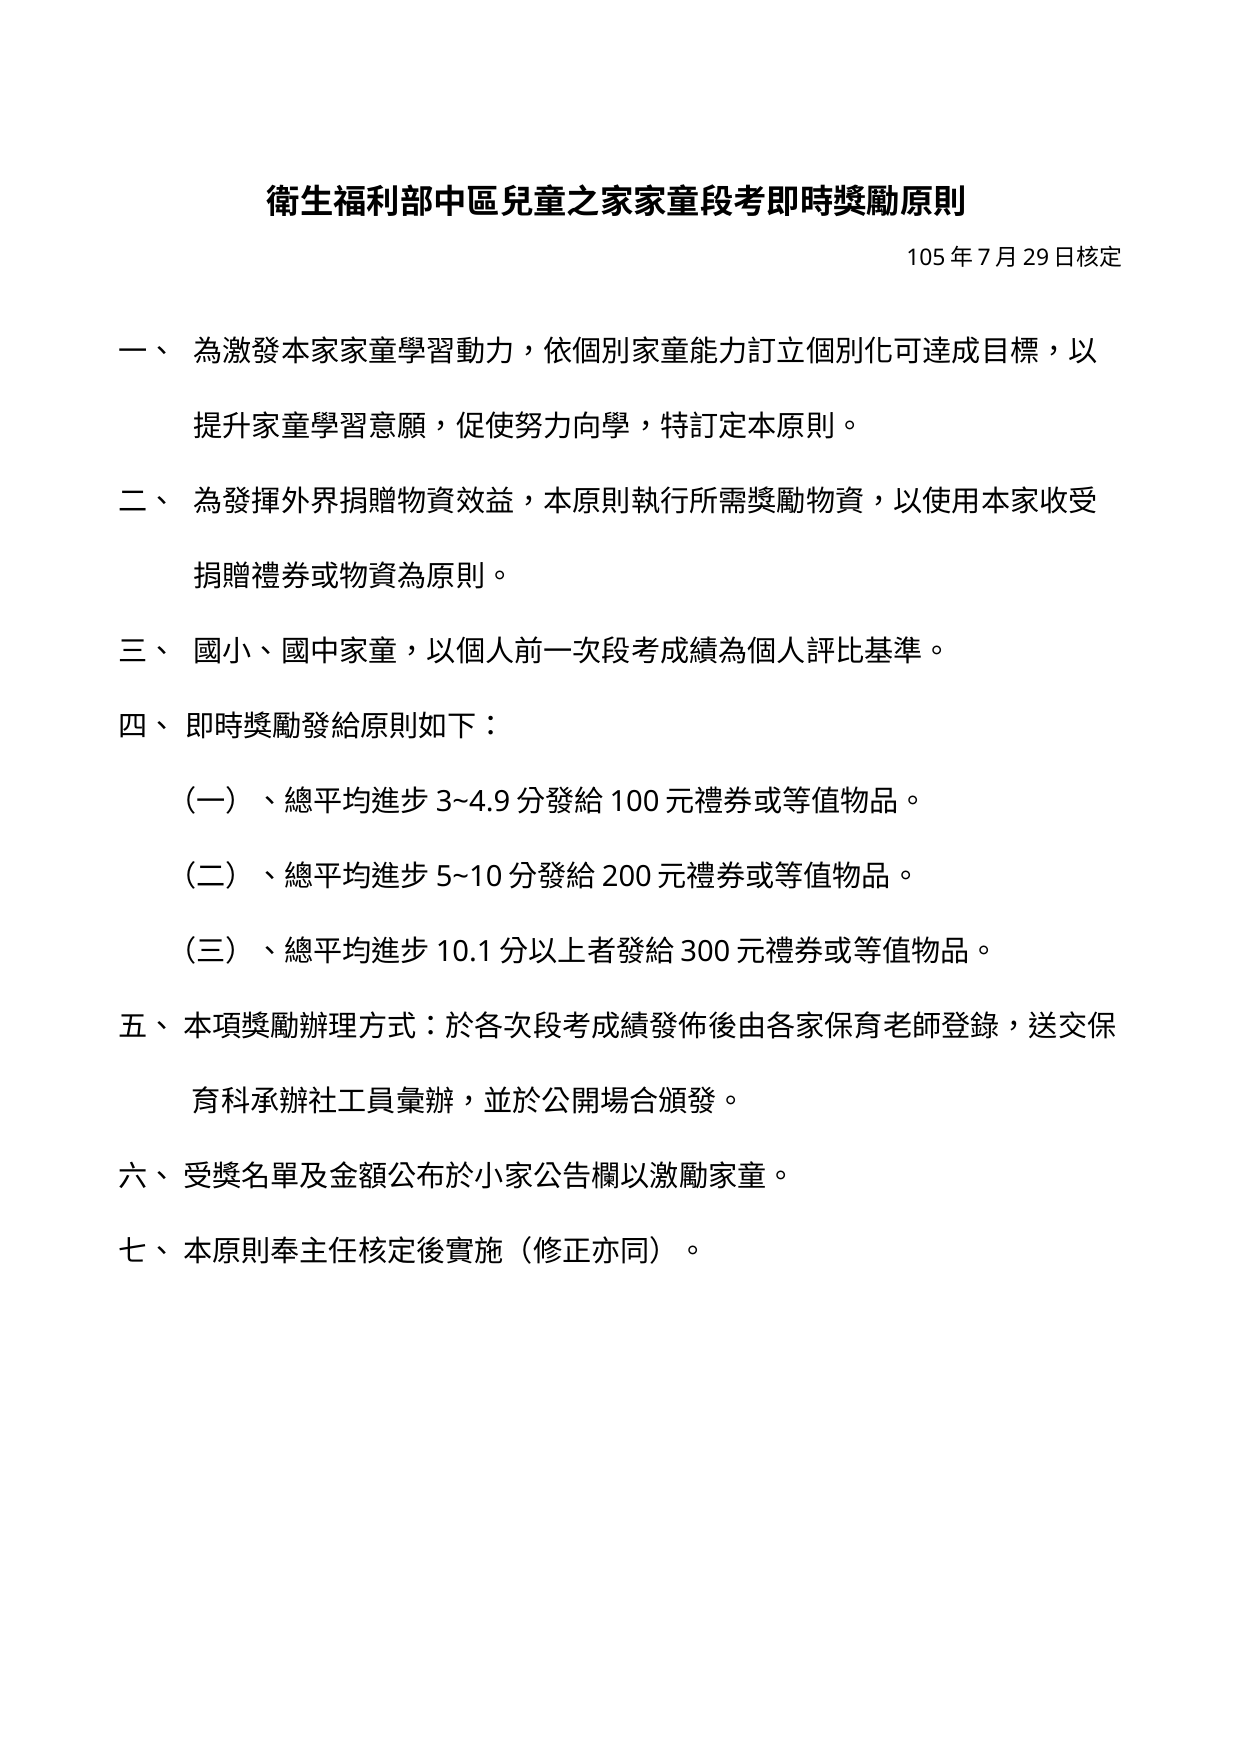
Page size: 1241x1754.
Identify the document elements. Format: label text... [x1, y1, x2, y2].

list 為激發本家家童學習動力，依個別家童能力訂立個別化可逹成目標，以提升家童學習意願，促使努力向學，特訂定本原則。 [118, 312, 1122, 462]
text （一）、總平均進步3~4.9分發給100元禮券或等值物品。 [167, 762, 1122, 837]
text 七、 本原則奉主任核定後實施（修正亦同）。 [118, 1212, 1122, 1287]
text （三）、總平均進步10.1分以上者發給300元禮券或等值物品。 [167, 912, 1122, 987]
text 六、 受獎名單及金額公布於小家公告欄以激勵家童。 [118, 1137, 1122, 1212]
list 即時獎勵發給原則如下： [118, 687, 1122, 762]
text （二）、總平均進步5~10分發給200元禮券或等值物品。 [167, 837, 1122, 912]
list 國小、國中家童，以個人前一次段考成績為個人評比基準。 [118, 612, 1122, 687]
text 105年7月29日核定 [118, 237, 1122, 274]
text 五、 本項獎勵辦理方式：於各次段考成績發佈後由各家保育老師登錄，送交保育科承辦社工員彙辦，並於公開場合頒發。 [118, 987, 1122, 1137]
text 衛生福利部中區兒童之家家童段考即時獎勵原則 [118, 162, 1122, 237]
list 為發揮外界捐贈物資效益，本原則執行所需獎勵物資，以使用本家收受捐贈禮券或物資為原則。 [118, 462, 1122, 612]
